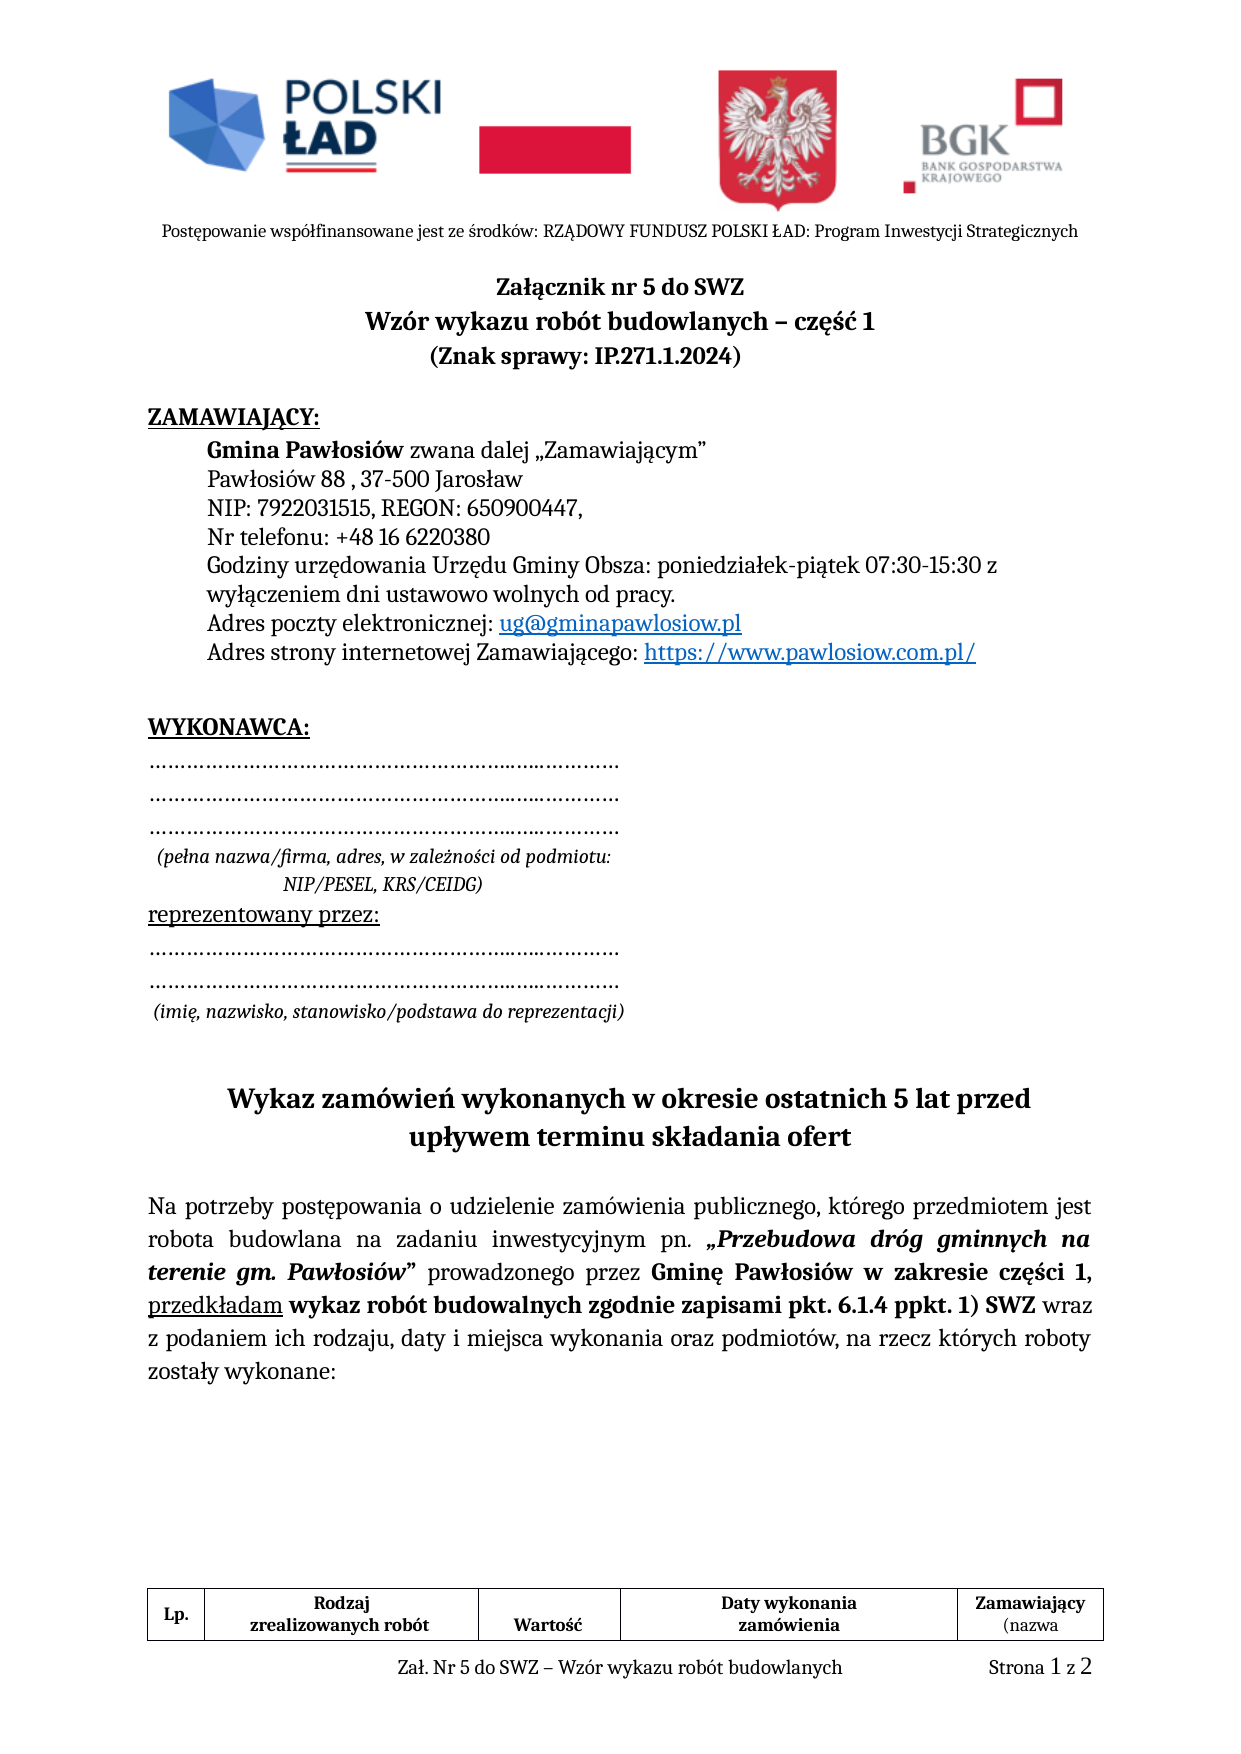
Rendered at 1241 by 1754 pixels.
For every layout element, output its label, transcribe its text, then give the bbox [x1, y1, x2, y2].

text Gmina Pawłosiów zwana dalej „Zamawiającym” [207, 436, 1092, 465]
text Godziny urzędowania Urzędu Gminy Obsza: poniedziałek-piątek 07:30-15:30 z wyłączeniem dni ustawowo wolnych od pracy. [207, 551, 1092, 609]
text NIP: 7922031515, REGON: 650900447, [207, 494, 1092, 523]
text ZAMAWIAJĄCY: [148, 403, 1092, 432]
text …………………………………………………..…..………… [148, 746, 650, 775]
text (Znak sprawy: IP.271.1.2024) [428, 342, 1092, 370]
text …………………………………………………..…..………… [148, 779, 650, 808]
text (imię, nazwisko, stanowisko/podstawa do reprezentacji) [148, 999, 1092, 1023]
text Nr telefonu: +48 16 6220380 [207, 523, 1092, 551]
text Wzór wykazu robót budowlanych – część 1 [148, 306, 1092, 337]
table_header Daty wykonania zamówienia [621, 1589, 957, 1640]
table_header Rodzaj zrealizowanych robót [205, 1589, 478, 1640]
text Załącznik nr 5 do SWZ [148, 273, 1092, 302]
text …………………………………………………..…..………… [148, 933, 650, 962]
text Adres strony internetowej Zamawiającego: https://www.pawlosiow.com.pl/ [207, 638, 1092, 666]
text WYKONAWCA: [148, 713, 1092, 742]
text Pawłosiów 88 , 37-500 Jarosław [207, 465, 1092, 494]
text …………………………………………………..…..………… [148, 966, 650, 995]
table_header Zamawiający (nazwa [958, 1589, 1103, 1640]
text Wykaz zamówień wykonanych w okresie ostatnich 5 lat przed upływem terminu składania ofert [166, 1082, 1092, 1154]
table_header Lp. [148, 1589, 204, 1640]
text …………………………………………………..…..………… [148, 812, 650, 841]
text (pełna nazwa/firma, adres, w zależności od podmiotu: NIP/PESEL, KRS/CEIDG) [148, 845, 621, 897]
text reprezentowany przez: [148, 900, 1092, 929]
table_header Wartość [479, 1589, 620, 1640]
text Na potrzeby postępowania o udzielenie zamówienia publicznego, którego przedmiotem jest robota budowlana na zadaniu inwestycyjnym pn. „Przebudowa dróg gminnych na terenie gm. Pawłosiów” prowadzonego przez Gminę Pawłosiów w zakresie części 1, przedkładam wykaz robót budowalnych zgodnie zapisami pkt. 6.1.4 ppkt. 1) SWZ wraz z podaniem ich rodzaju, daty i miejsca wykonania oraz podmiotów, na rzecz których roboty zostały wykonane: [148, 1192, 1092, 1386]
text Adres poczty elektronicznej: ug@gminapawlosiow.pl [207, 609, 1092, 638]
